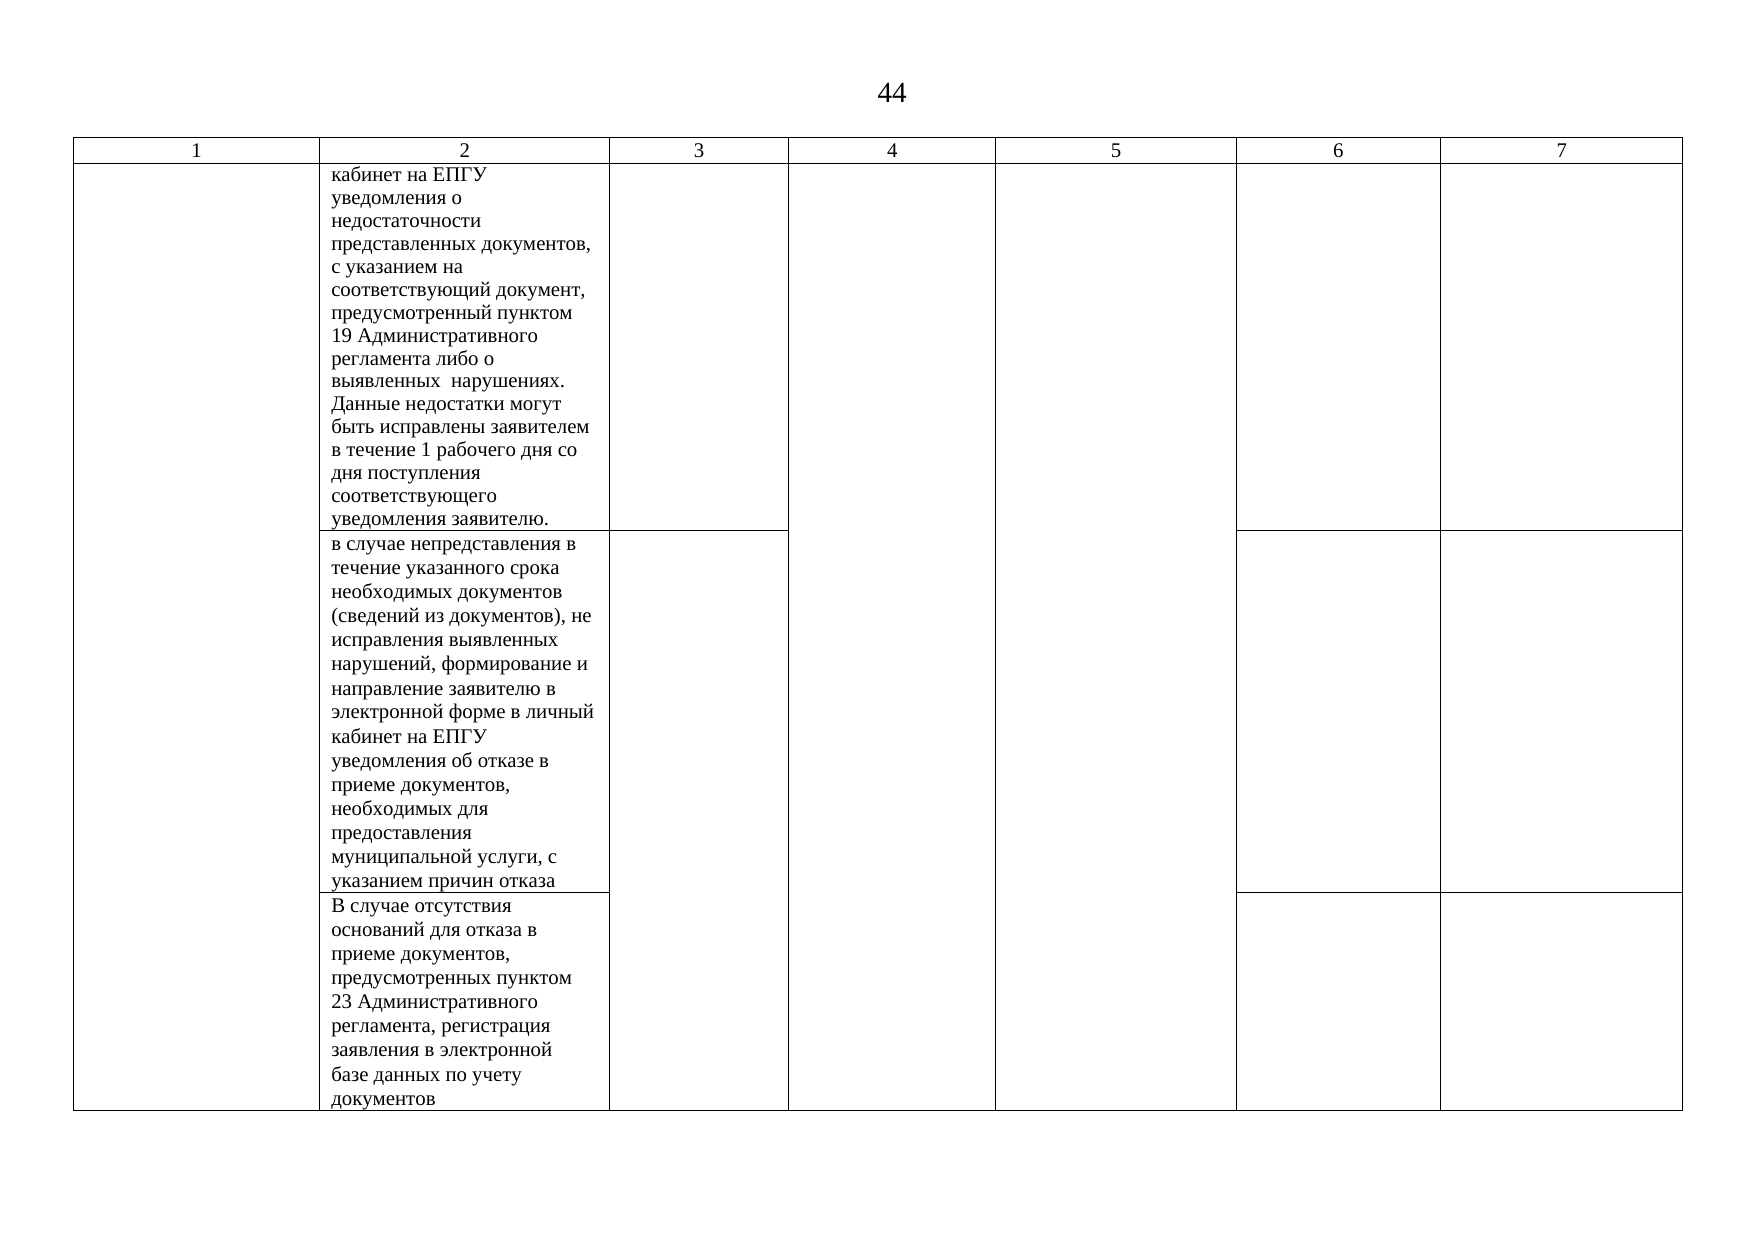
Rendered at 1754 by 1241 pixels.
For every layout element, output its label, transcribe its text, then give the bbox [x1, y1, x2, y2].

table_header 1 [74, 138, 319, 162]
table_header 6 [1237, 138, 1440, 162]
table_header 2 [320, 138, 609, 162]
table_cell [1237, 164, 1440, 530]
table_cell [1441, 893, 1682, 1109]
table_header 7 [1441, 138, 1682, 162]
table_cell В случае отсутствия оснований для отказа в приеме документов, предусмотренных пунктом 23 Административного регламента, регистрация заявления в электронной базе данных по учету документов [320, 893, 609, 1109]
table_cell [74, 164, 319, 1109]
table_cell [610, 531, 788, 1109]
table_cell [1237, 531, 1440, 892]
table_cell [1441, 164, 1682, 530]
table_cell [996, 164, 1236, 1109]
table_cell [1237, 893, 1440, 1109]
table_cell [610, 164, 788, 530]
table_header 5 [996, 138, 1236, 162]
table_header 4 [789, 138, 995, 162]
table_cell кабинет на ЕПГУ уведомления о недостаточности представленных документов, с указанием на соответствующий документ, предусмотренный пунктом 19 Административного регламента либо о выявленных нарушениях. Данные недостатки могут быть исправлены заявителем в течение 1 рабочего дня со дня поступления соответствующего уведомления заявителю. [320, 164, 609, 530]
table_cell [789, 164, 995, 1109]
table_cell [1441, 531, 1682, 892]
table_header 3 [610, 138, 788, 162]
table_cell в случае непредставления в течение указанного срока необходимых документов (сведений из документов), не исправления выявленных нарушений, формирование и направление заявителю в электронной форме в личный кабинет на ЕПГУ уведомления об отказе в приеме документов, необходимых для предоставления муниципальной услуги, с указанием причин отказа [320, 531, 609, 892]
